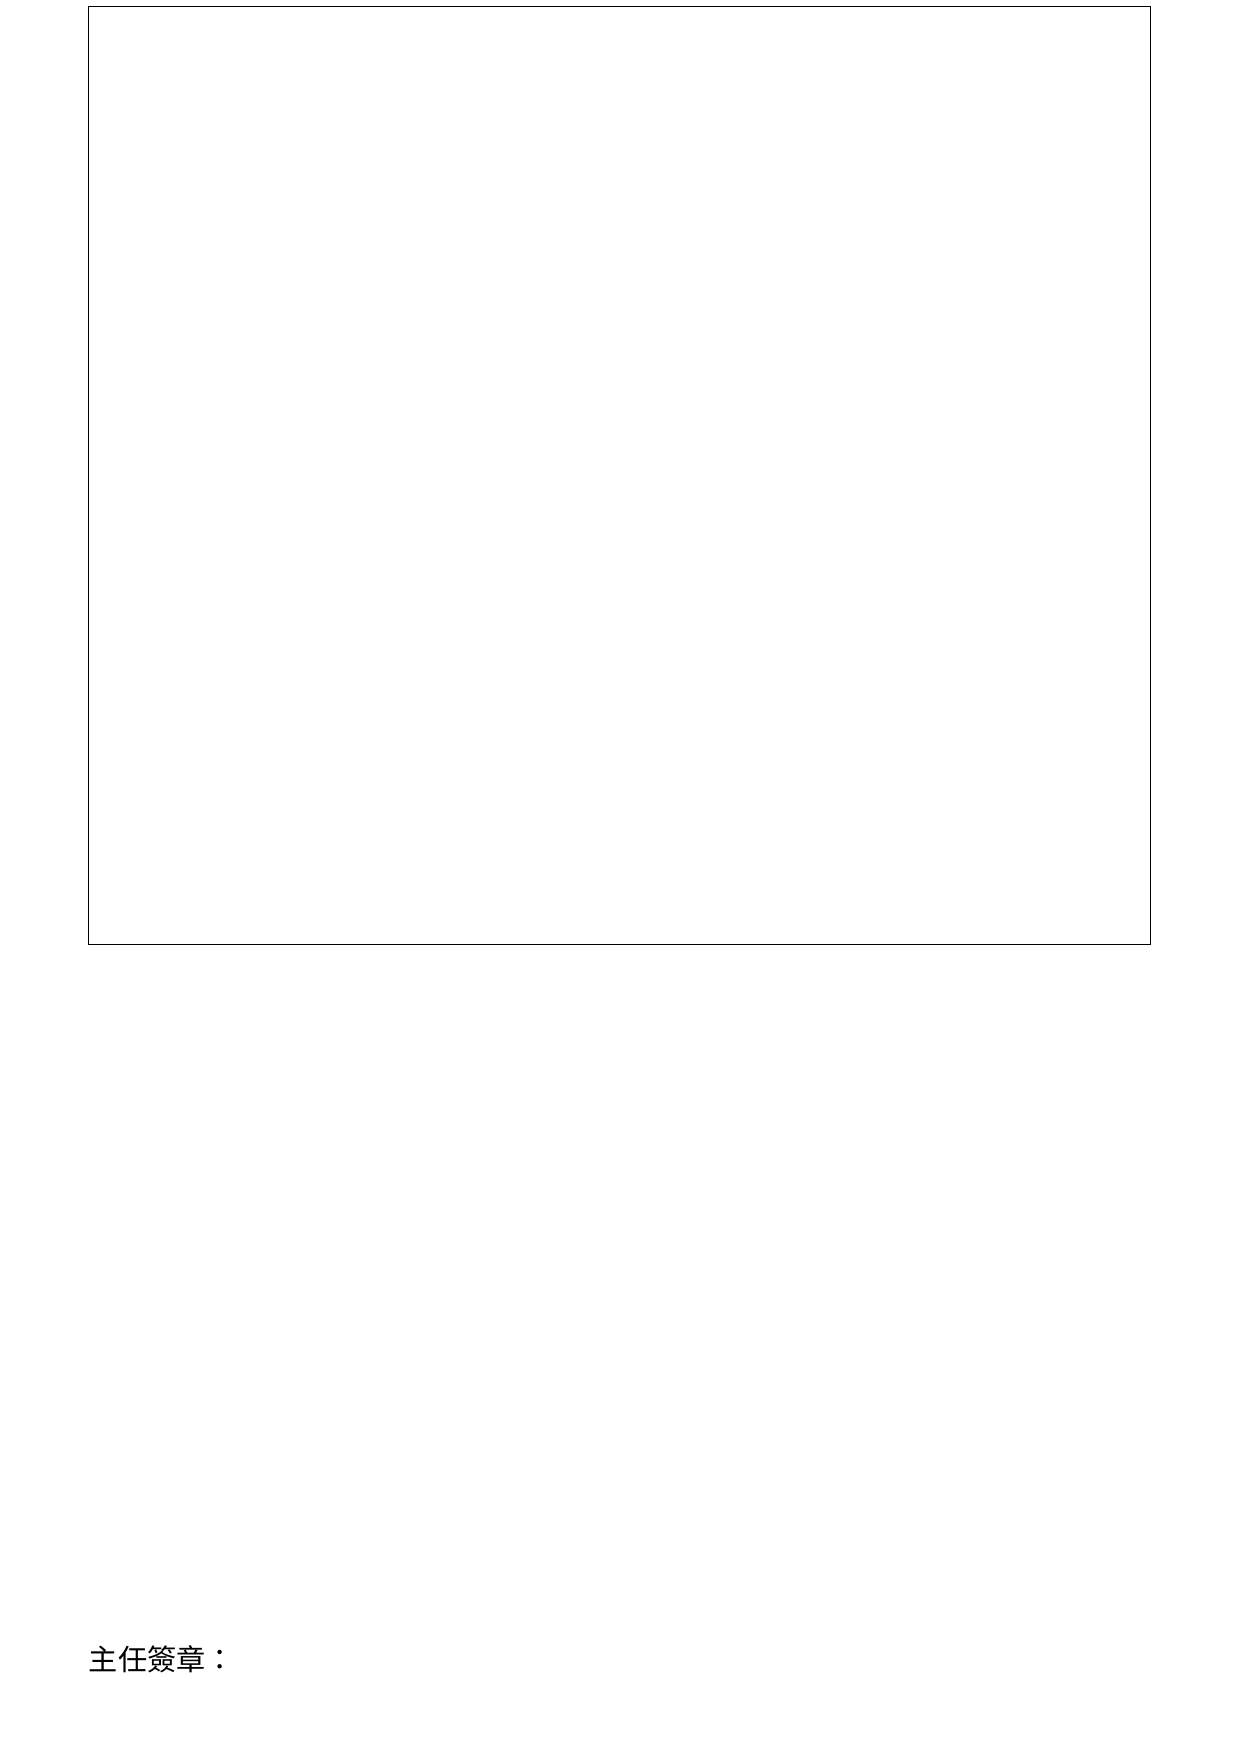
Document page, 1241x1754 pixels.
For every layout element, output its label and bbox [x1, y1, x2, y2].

table_header [89, 7, 1150, 944]
